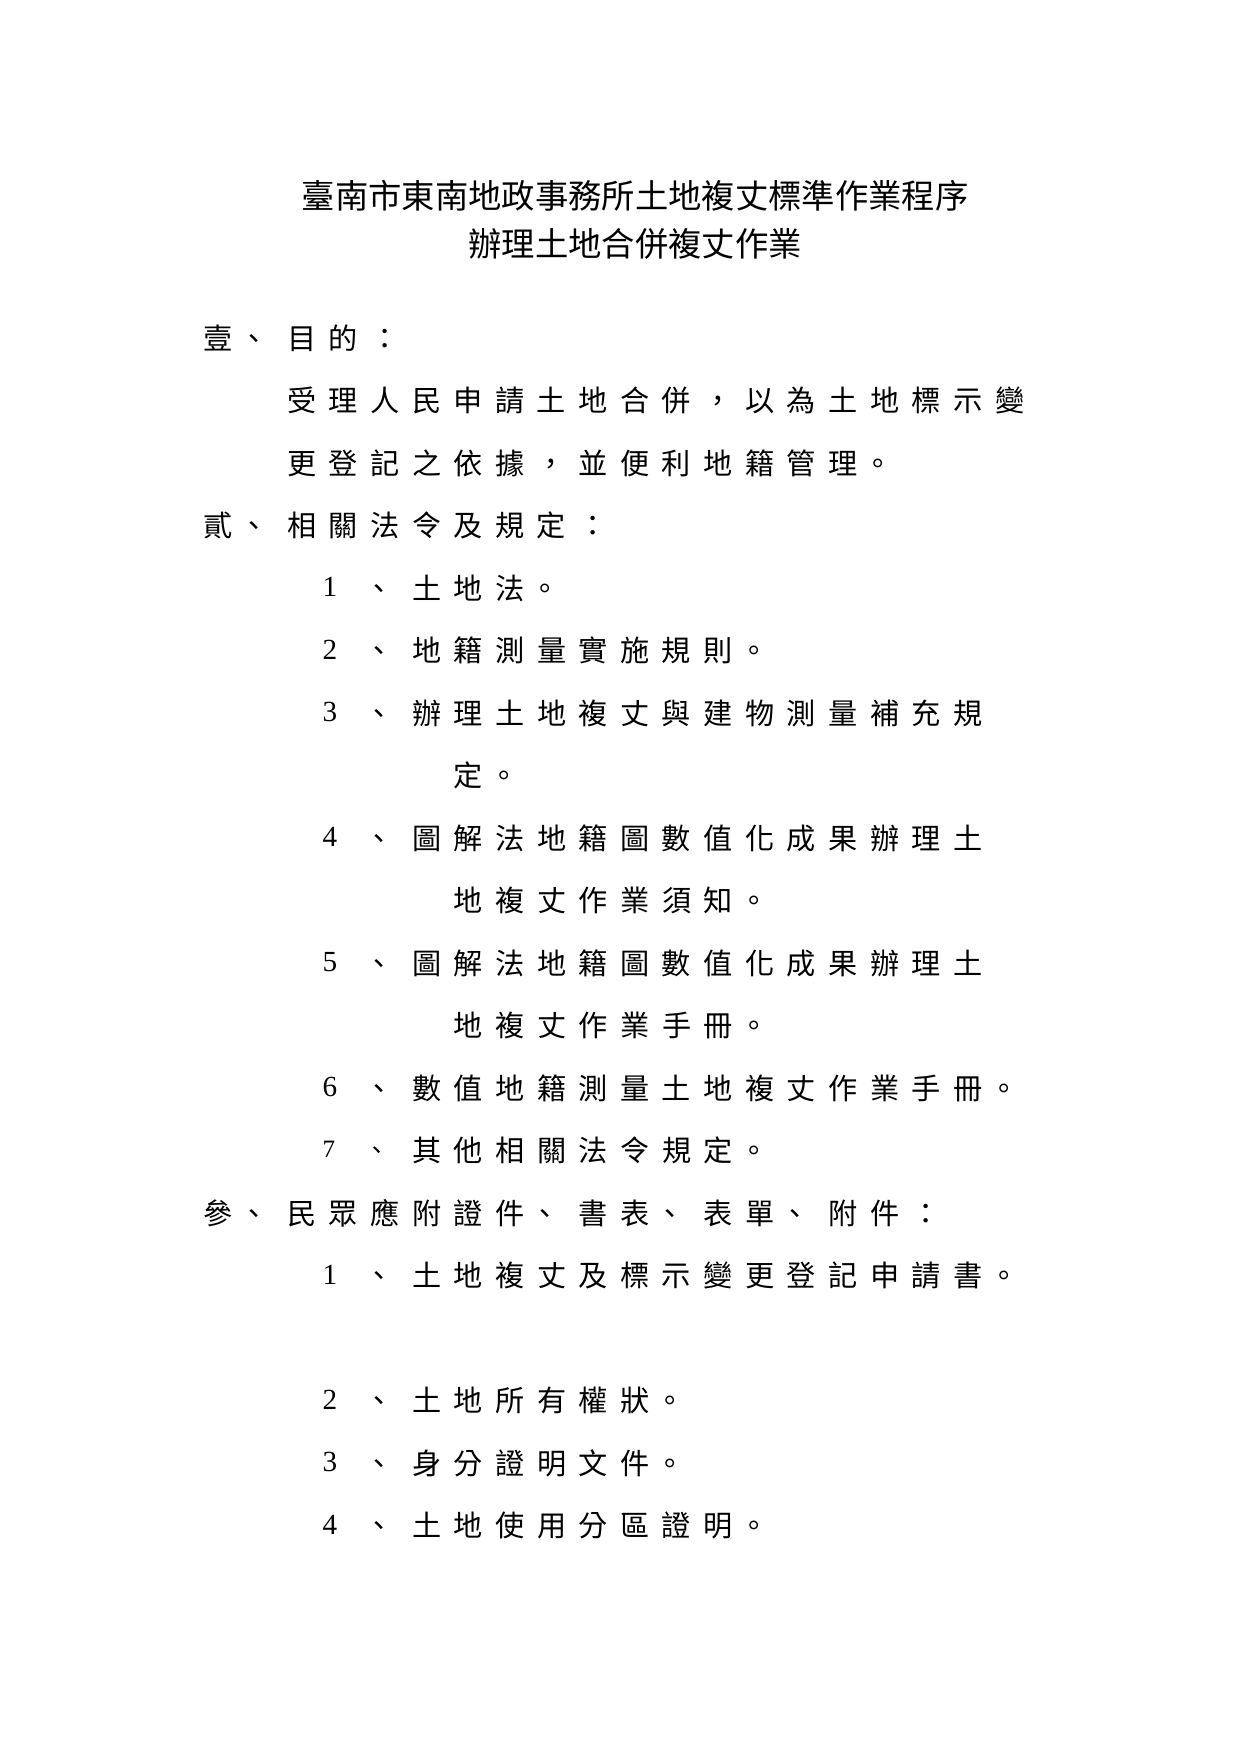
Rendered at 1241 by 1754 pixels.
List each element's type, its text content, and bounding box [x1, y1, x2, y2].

list 辦理土地複丈與建物測量補充規定。 [309, 670, 997, 795]
list 相關法令及規定： [197, 482, 1072, 545]
list 民眾應附證件、書表、表單、附件： [197, 1170, 1072, 1232]
list 土地複丈及標示變更登記申請書。 [309, 1232, 997, 1357]
list 其他相關法令規定。 [309, 1107, 997, 1170]
list 土地使用分區證明。 [309, 1482, 997, 1545]
list 數值地籍測量土地複丈作業手冊。 [309, 1045, 997, 1107]
text 臺南市東南地政事務所土地複丈標準作業程序 [197, 170, 1072, 218]
text 辦理土地合併複丈作業 [197, 218, 1072, 266]
list 土地法。 [309, 545, 997, 607]
list 地籍測量實施規則。 [309, 607, 997, 670]
list 圖解法地籍圖數值化成果辦理土地複丈作業手冊。 [309, 920, 997, 1045]
list 土地所有權狀。 [309, 1357, 997, 1420]
list 目的： [197, 295, 1072, 357]
text 受理人民申請土地合併，以為土地標示變更登記之依據，並便利地籍管理。 [260, 357, 1071, 482]
list 圖解法地籍圖數值化成果辦理土地複丈作業須知。 [309, 795, 997, 920]
list 身分證明文件。 [309, 1420, 997, 1482]
